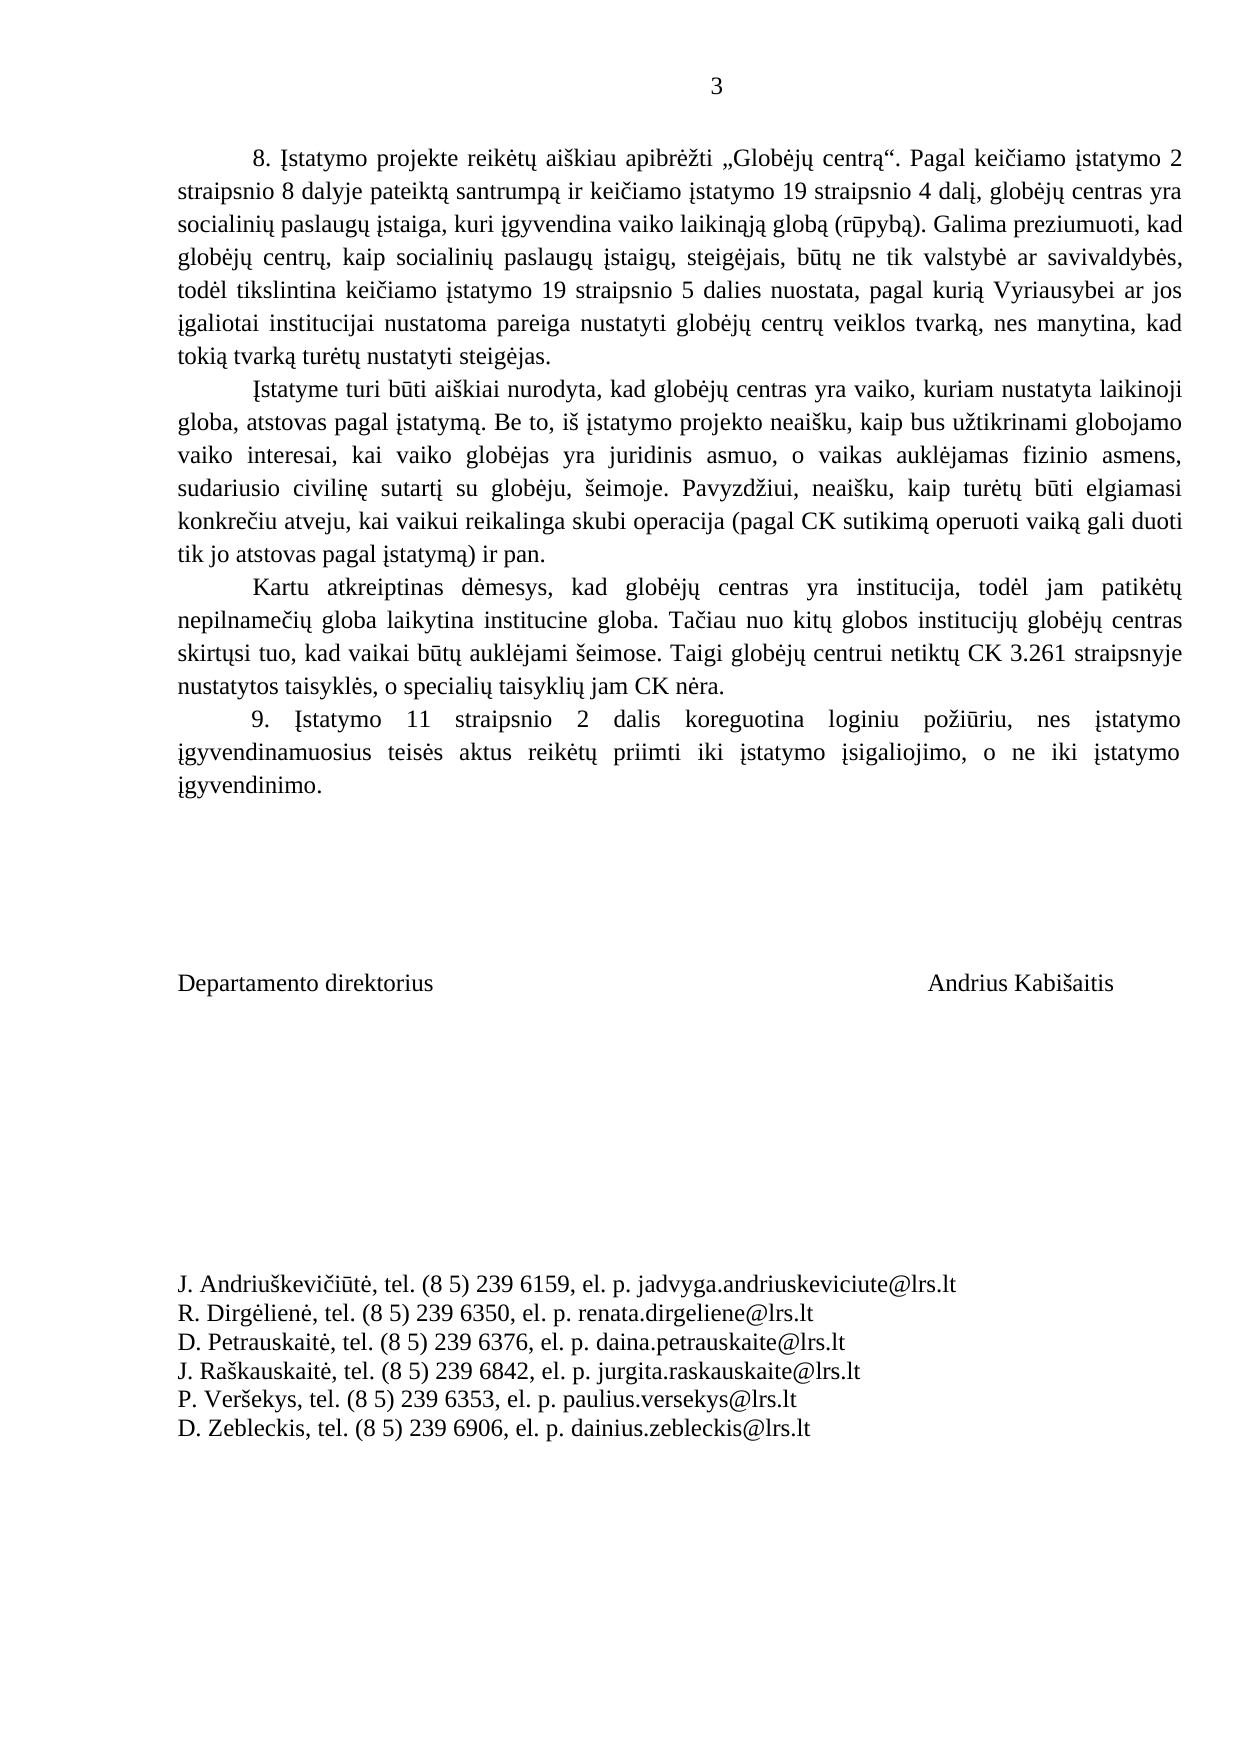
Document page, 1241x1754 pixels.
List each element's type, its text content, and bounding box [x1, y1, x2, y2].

text Įstatyme turi būti aiškiai nurodyta, kad globėjų centras yra vaiko, kuriam nustatyta laikinoji globa, atstovas pagal įstatymą. Be to, iš įstatymo projekto neaišku, kaip bus užtikrinami globojamo vaiko interesai, kai vaiko globėjas yra juridinis asmuo, o vaikas auklėjamas fizinio asmens, sudariusio civilinę sutartį su globėju, šeimoje. Pavyzdžiui, neaišku, kaip turėtų būti elgiamasi konkrečiu atveju, kai vaikui reikalinga skubi operacija (pagal CK sutikimą operuoti vaiką gali duoti tik jo atstovas pagal įstatymą) ir pan. [177, 374, 1183, 568]
text D. Zebleckis, tel. (8 5) 239 6906, el. p. dainius.zebleckis@lrs.lt [177, 1413, 1181, 1442]
text P. Veršekys, tel. (8 5) 239 6353, el. p. paulius.versekys@lrs.lt [177, 1384, 1181, 1413]
text R. Dirgėlienė, tel. (8 5) 239 6350, el. p. renata.dirgeliene@lrs.lt [177, 1298, 1181, 1327]
text 8. Įstatymo projekte reikėtų aiškiau apibrėžti „Globėjų centrą“. Pagal keičiamo įstatymo 2 straipsnio 8 dalyje pateiktą santrumpą ir keičiamo įstatymo 19 straipsnio 4 dalį, globėjų centras yra socialinių paslaugų įstaiga, kuri įgyvendina vaiko laikinąją globą (rūpybą). Galima preziumuoti, kad globėjų centrų, kaip socialinių paslaugų įstaigų, steigėjais, būtų ne tik valstybė ar savivaldybės, todėl tikslintina keičiamo įstatymo 19 straipsnio 5 dalies nuostata, pagal kurią Vyriausybei ar jos įgaliotai institucijai nustatoma pareiga nustatyti globėjų centrų veiklos tvarką, nes manytina, kad tokią tvarką turėtų nustatyti steigėjas. [177, 143, 1183, 369]
text Kartu atkreiptinas dėmesys, kad globėjų centras yra institucija, todėl jam patikėtų nepilnamečių globa laikytina institucine globa. Tačiau nuo kitų globos institucijų globėjų centras skirtųsi tuo, kad vaikai būtų auklėjami šeimose. Taigi globėjų centrui netiktų CK 3.261 straipsnyje nustatytos taisyklės, o specialių taisyklių jam CK nėra. [177, 572, 1183, 700]
text D. Petrauskaitė, tel. (8 5) 239 6376, el. p. daina.petrauskaite@lrs.lt [177, 1327, 1181, 1356]
text J. Andriuškevičiūtė, tel. (8 5) 239 6159, el. p. jadvyga.andriuskeviciute@lrs.lt [177, 1269, 1181, 1298]
text Departamento direktorius Andrius Kabišaitis [177, 968, 1181, 996]
text 9. Įstatymo 11 straipsnio 2 dalis koreguotina loginiu požiūriu, nes įstatymo įgyvendinamuosius teisės aktus reikėtų priimti iki įstatymo įsigaliojimo, o ne iki įstatymo įgyvendinimo. [177, 704, 1181, 799]
text J. Raškauskaitė, tel. (8 5) 239 6842, el. p. jurgita.raskauskaite@lrs.lt [177, 1356, 1181, 1384]
